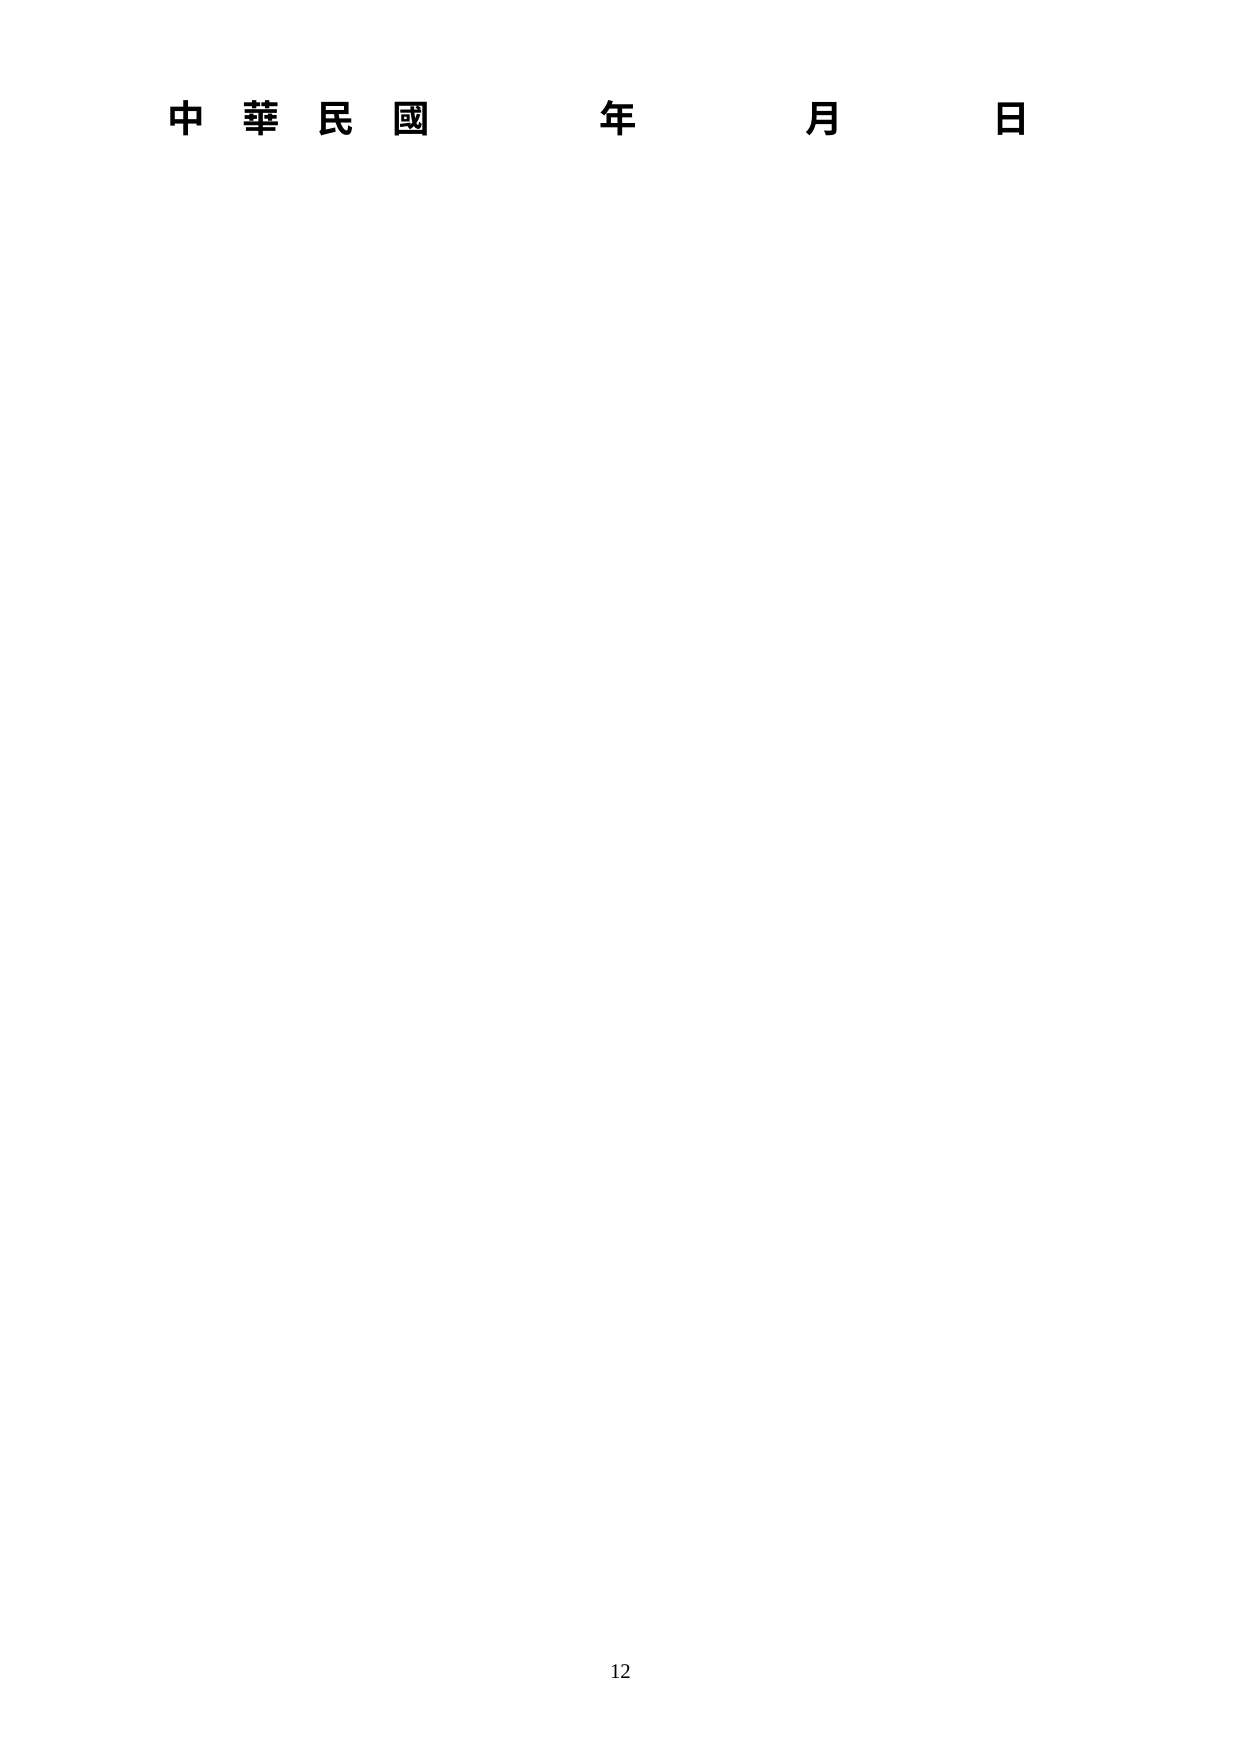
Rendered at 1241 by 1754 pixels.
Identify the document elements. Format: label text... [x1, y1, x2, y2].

text 中 華 民 國 年 月 日 [118, 89, 1122, 143]
